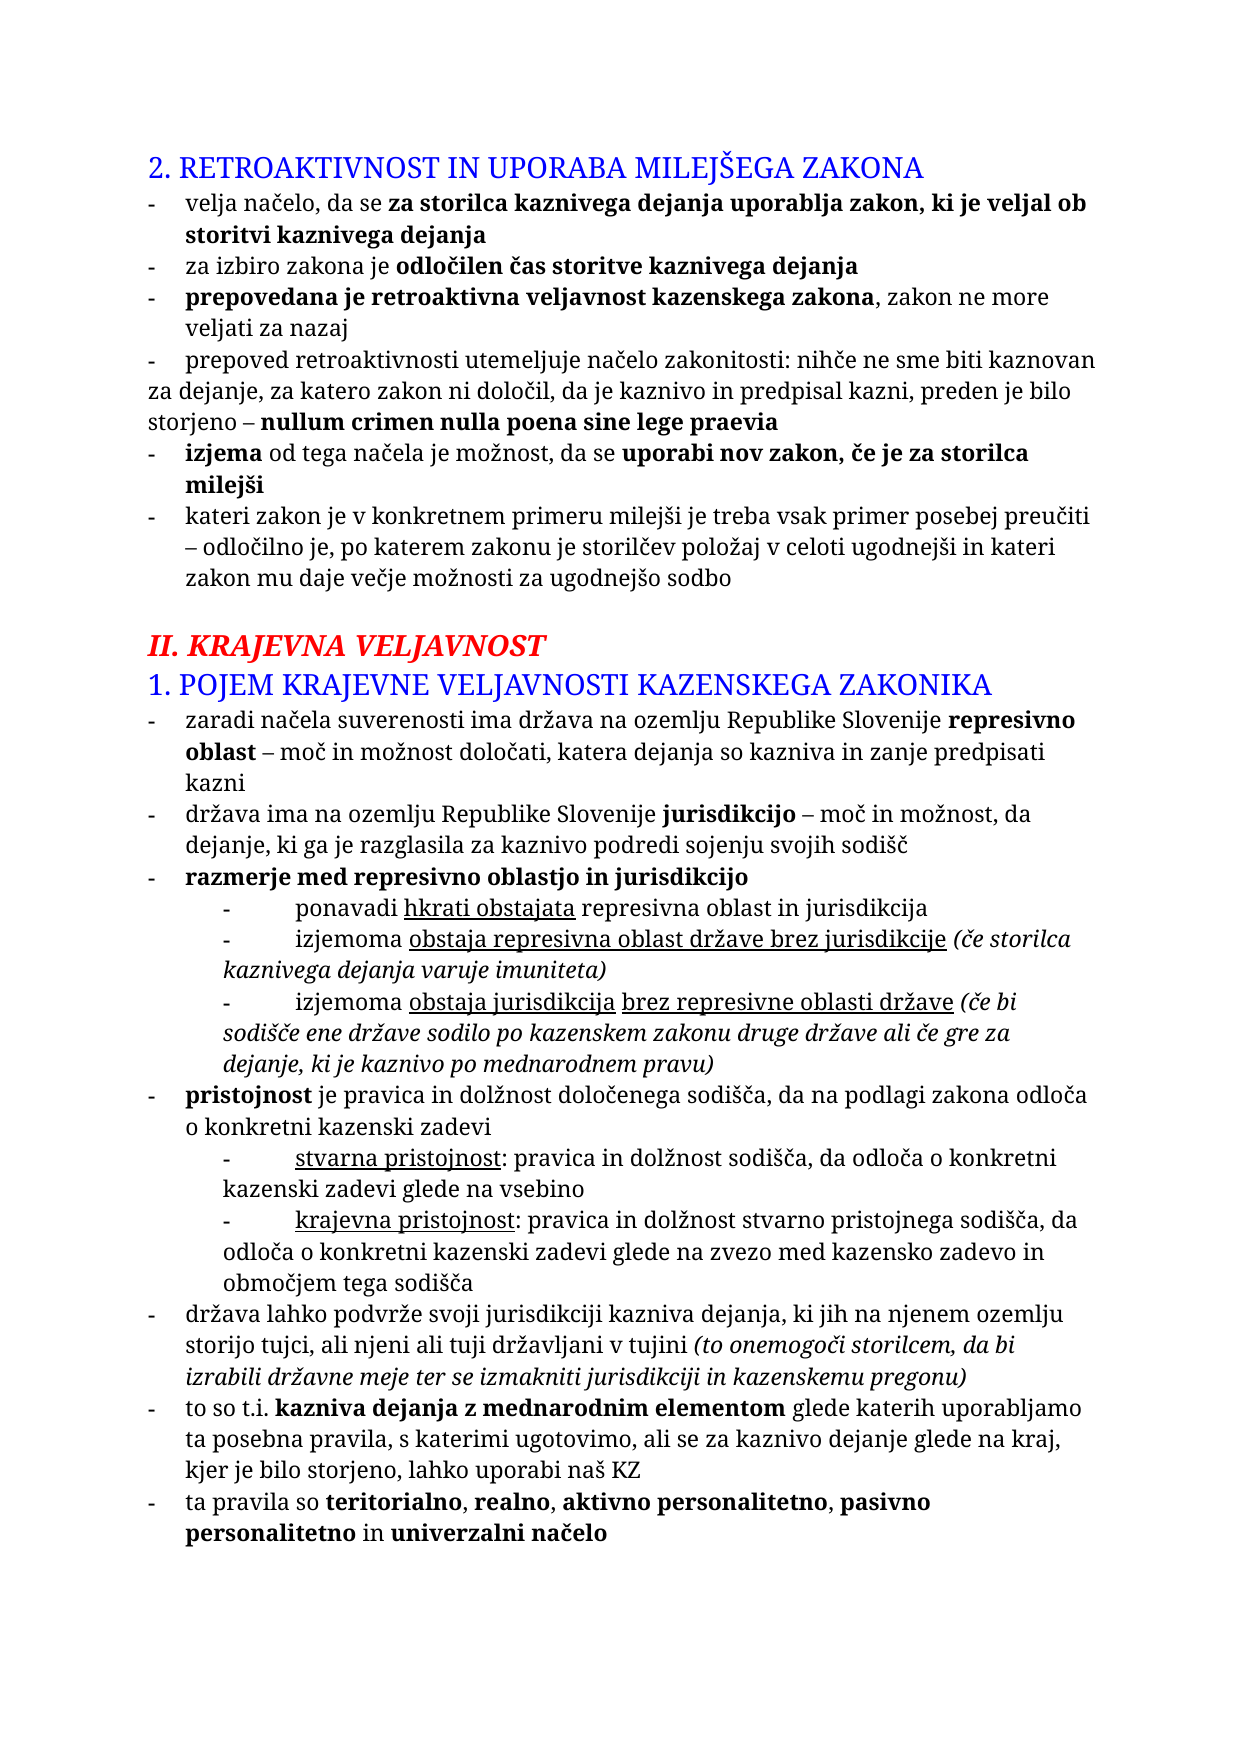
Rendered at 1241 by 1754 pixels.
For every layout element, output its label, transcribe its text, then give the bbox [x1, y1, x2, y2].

list ponavadi hkrati obstajata represivna oblast in jurisdikcija [223, 892, 1093, 923]
list pristojnost je pravica in dolžnost določenega sodišča, da na podlagi zakona odloča o konkretni kazenski zadevi [148, 1079, 1093, 1142]
list prepovedana je retroaktivna veljavnost kazenskega zakona, zakon ne more veljati za nazaj [148, 281, 1093, 343]
list velja načelo, da se za storilca kaznivega dejanja uporablja zakon, ki je veljal ob storitvi kaznivega dejanja [148, 187, 1093, 250]
list stvarna pristojnost: pravica in dolžnost sodišča, da odloča o konkretni kazenski zadevi glede na vsebino [223, 1142, 1093, 1204]
list kateri zakon je v konkretnem primeru milejši je treba vsak primer posebej preučiti – odločilno je, po katerem zakonu je storilčev položaj v celoti ugodnejši in kateri zakon mu daje večje možnosti za ugodnejšo sodbo [148, 500, 1093, 593]
list ta pravila so teritorialno, realno, aktivno personalitetno, pasivno personalitetno in univerzalni načelo [148, 1485, 1093, 1548]
list izjemoma obstaja represivna oblast države brez jurisdikcije (če storilca kaznivega dejanja varuje imuniteta) [223, 923, 1093, 985]
list prepoved retroaktivnosti utemeljuje načelo zakonitosti: nihče ne sme biti kaznovan za dejanje, za katero zakon ni določil, da je kaznivo in predpisal kazni, preden je bilo storjeno – nullum crimen nulla poena sine lege praevia [148, 343, 1101, 437]
list država ima na ozemlju Republike Slovenije jurisdikcijo – moč in možnost, da dejanje, ki ga je razglasila za kaznivo podredi sojenju svojih sodišč [148, 798, 1093, 860]
subtitle 2. RETROAKTIVNOST IN UPORABA MILEJŠEGA ZAKONA [148, 148, 1093, 187]
list izjemoma obstaja jurisdikcija brez represivne oblasti države (če bi sodišče ene države sodilo po kazenskem zakonu druge države ali če gre za dejanje, ki je kaznivo po mednarodnem pravu) [223, 985, 1093, 1079]
list razmerje med represivno oblastjo in jurisdikcijo [148, 860, 1093, 892]
list izjema od tega načela je možnost, da se uporabi nov zakon, če je za storilca milejši [148, 437, 1093, 500]
list zaradi načela suverenosti ima država na ozemlju Republike Slovenije represivno oblast – moč in možnost določati, katera dejanja so kazniva in zanje predpisati kazni [148, 704, 1093, 798]
list krajevna pristojnost: pravica in dolžnost stvarno pristojnega sodišča, da odloča o konkretni kazenski zadevi glede na zvezo med kazensko zadevo in območjem tega sodišča [223, 1204, 1093, 1298]
list država lahko podvrže svoji jurisdikciji kazniva dejanja, ki jih na njenem ozemlju storijo tujci, ali njeni ali tuji državljani v tujini (to onemogoči storilcem, da bi izrabili državne meje ter se izmakniti jurisdikciji in kazenskemu pregonu) [148, 1298, 1093, 1392]
subtitle 1. POJEM KRAJEVNE VELJAVNOSTI KAZENSKEGA ZAKONIKA [148, 664, 1093, 704]
list za izbiro zakona je odločilen čas storitve kaznivega dejanja [148, 250, 1093, 281]
list to so t.i. kazniva dejanja z mednarodnim elementom glede katerih uporabljamo ta posebna pravila, s katerimi ugotovimo, ali se za kaznivo dejanje glede na kraj, kjer je bilo storjeno, lahko uporabi naš KZ [148, 1392, 1093, 1485]
subtitle II. KRAJEVNA VELJAVNOST [148, 625, 1093, 664]
